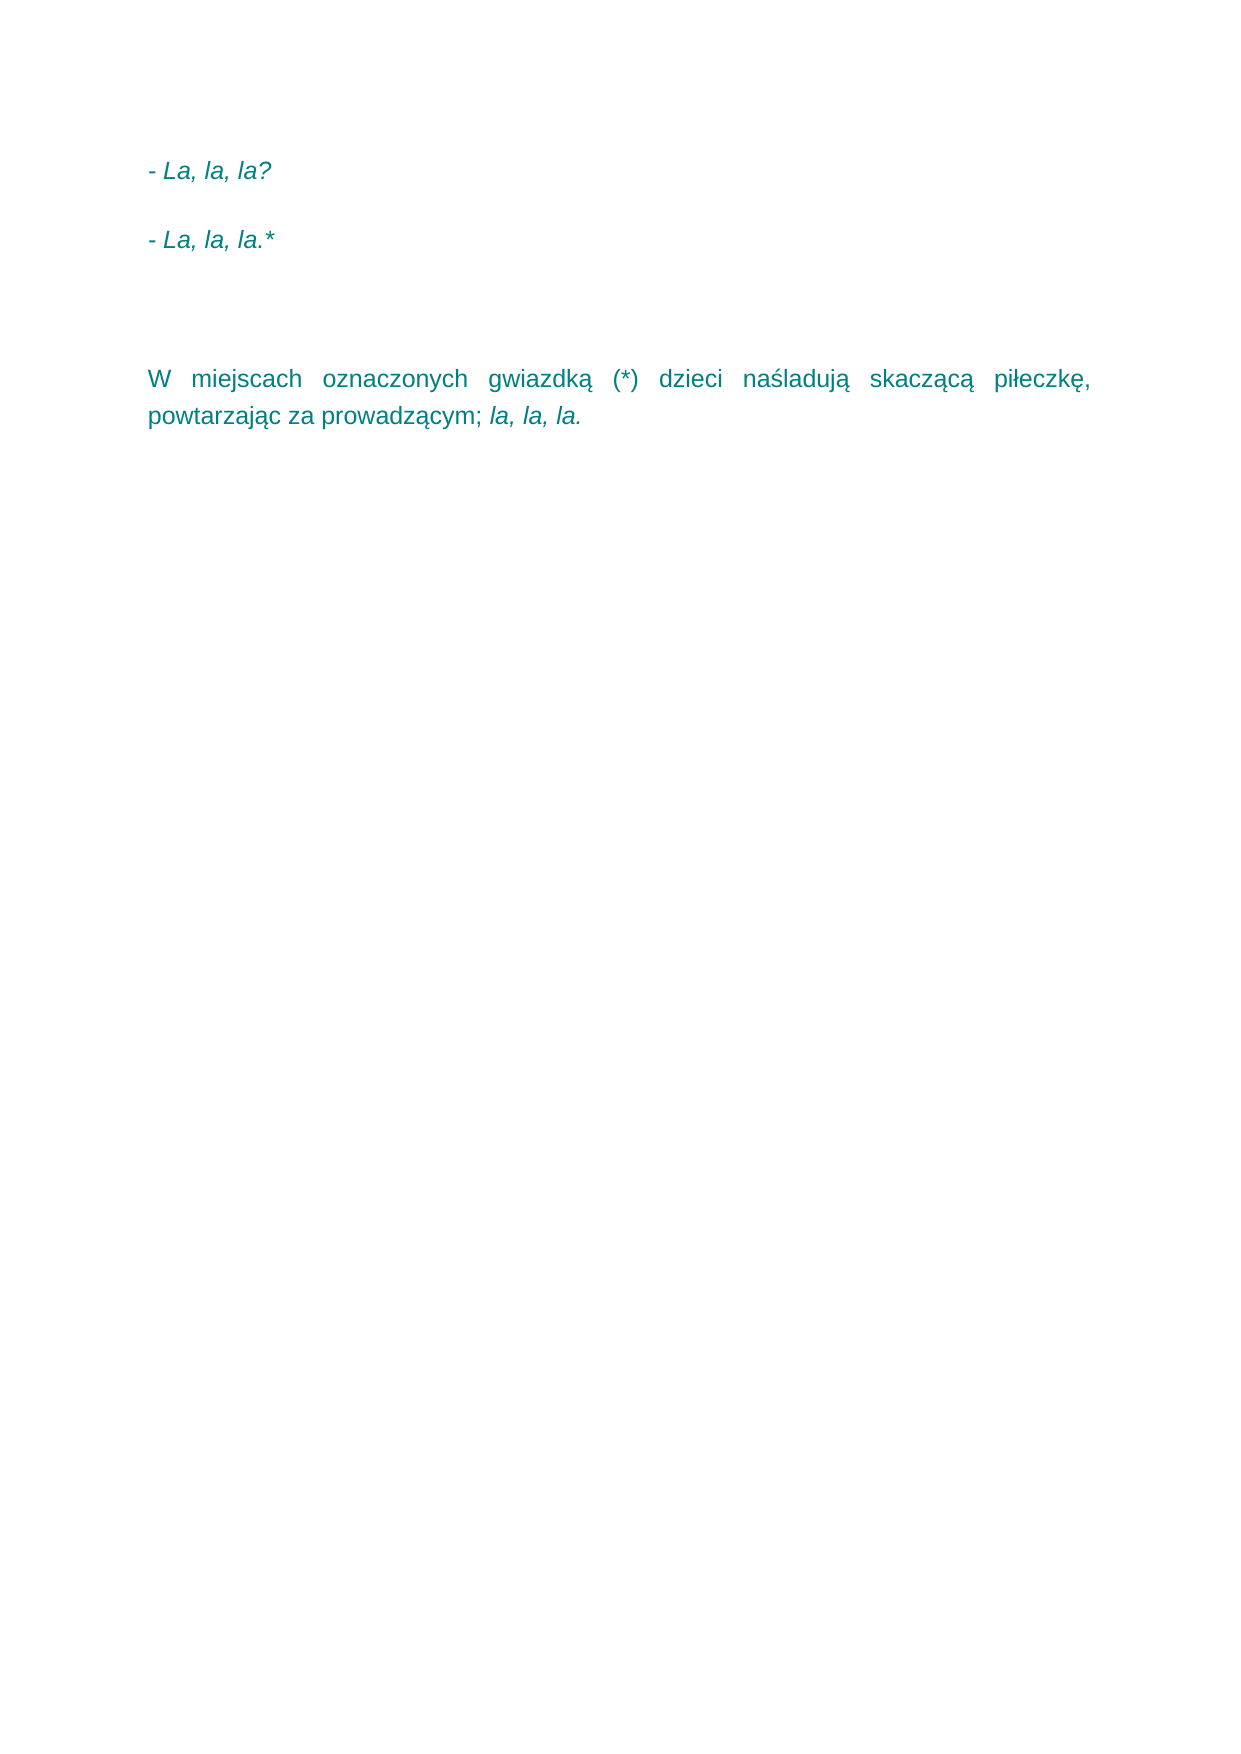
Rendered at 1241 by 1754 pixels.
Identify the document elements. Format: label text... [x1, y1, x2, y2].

text W miejscach oznaczonych gwiazdką (*) dzieci naśladują skaczącą piłeczkę, powtarzając za prowadzącym; la, la, la. [148, 356, 1093, 430]
text - La, la, la? [148, 148, 1093, 185]
text - La, la, la.* [148, 217, 1093, 254]
